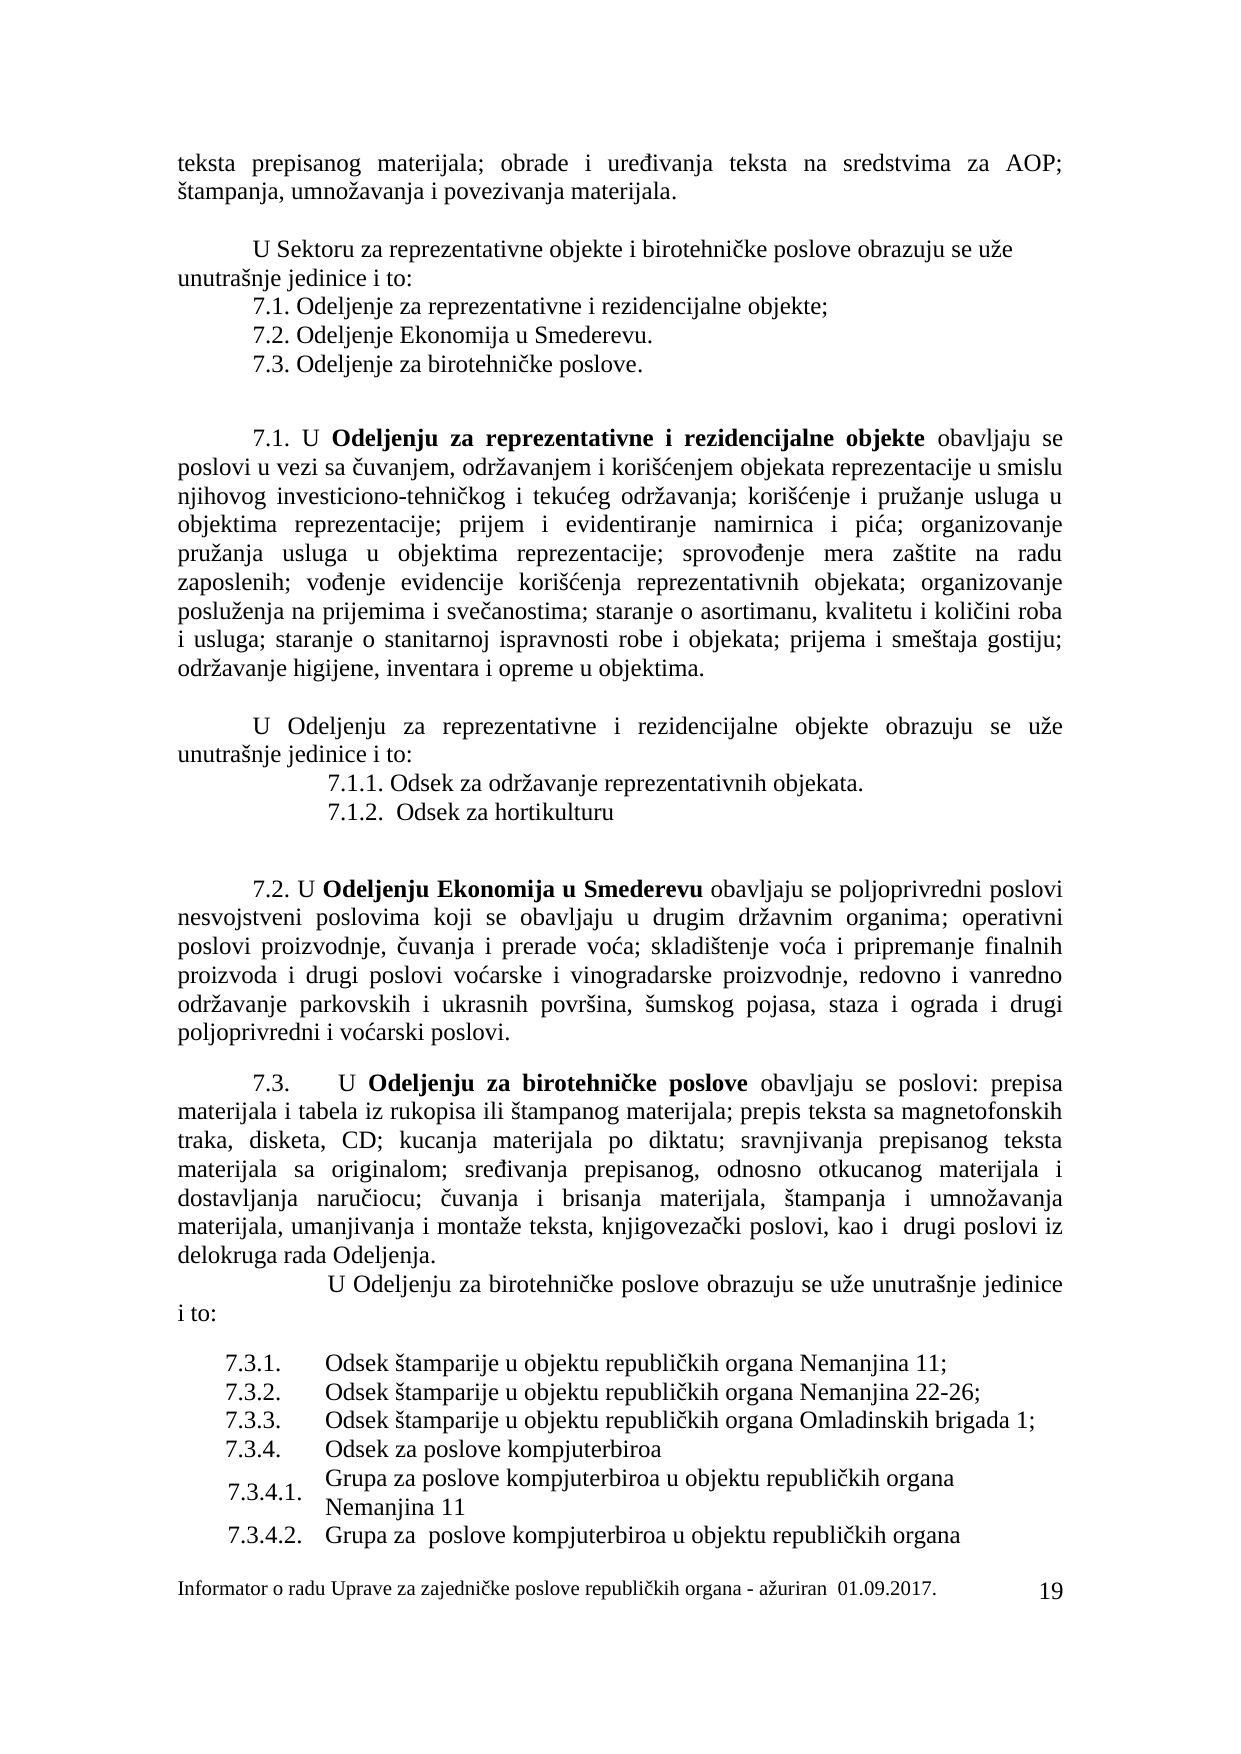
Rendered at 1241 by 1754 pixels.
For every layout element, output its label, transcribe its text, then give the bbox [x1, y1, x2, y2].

table_cell Odsek za poslove kompjuterbiroa [314, 1434, 1076, 1463]
text 7.1. U Odelјenju za reprezentativne i rezidencijalne objekte obavlјaju se poslovi u vezi sa čuvanjem, održavanjem i korišćenjem objekata reprezentacije u smislu njihovog investiciono-tehničkog i tekućeg održavanja; korišćenje i pružanje usluga u objektima reprezentacije; prijem i evidentiranje namirnica i pića; organizovanje pružanja usluga u objektima reprezentacije; sprovođenje mera zaštite na radu zaposlenih; vođenje evidencije korišćenja reprezentativnih objekata; organizovanje posluženja na prijemima i svečanostima; staranje o asortimanu, kvalitetu i količini roba i usluga; staranje o stanitarnoj ispravnosti robe i objekata; prijema i smeštaja gostiju; održavanje higijene, inventara i opreme u objektima. [177, 423, 1063, 682]
table_cell 7.3.3. [214, 1406, 313, 1434]
text 7.2. Odelјenje Ekonomija u Smederevu. [177, 320, 1063, 349]
table_cell Odsek štamparije u objektu republičkih organa Omladinskih brigada 1; [314, 1406, 1076, 1434]
text 7.3. U Odelјenju za birotehničke poslove obavlјaju se poslovi: prepisa materijala i tabela iz rukopisa ili štampanog materijala; prepis teksta sa magnetofonskih traka, disketa, CD; kucanja materijala po diktatu; sravnjivanja prepisanog teksta materijala sa originalom; sređivanja prepisanog, odnosno otkucanog materijala i dostavlјanja naručiocu; čuvanja i brisanja materijala, štampanja i umnožavanja materijala, umanjivanja i montaže teksta, knjigovezački poslovi, kao i drugi poslovi iz delokruga rada Odelјenja. [177, 1068, 1063, 1269]
text 7.1.2. Odsek za hortikulturu [177, 797, 1063, 826]
table_header 7.3.1. [214, 1348, 313, 1377]
table_cell 7.3.4.2. [214, 1521, 313, 1549]
text 7.3. Odelјenje za birotehničke poslove. [177, 349, 1063, 378]
table_cell Odsek štamparije u objektu republičkih organa Nemanjina 22-26; [314, 1377, 1076, 1406]
text U Odelјenju za reprezentativne i rezidencijalne objekte obrazuju se uže unutrašnje jedinice i to: [177, 711, 1063, 768]
table_cell Grupa za poslove kompjuterbiroa u objektu republičkih organa Nemanjina 11 [314, 1463, 1076, 1521]
text 7.1.1. Odsek za održavanje reprezentativnih objekata. [177, 768, 1063, 797]
table_cell 7.3.4. [214, 1434, 313, 1463]
table_cell 7.3.2. [214, 1377, 313, 1406]
text 7.1. Odelјenje za reprezentativne i rezidencijalne objekte; [177, 291, 1063, 320]
table_cell Grupa za poslove kompjuterbiroa u objektu republičkih organa [314, 1521, 1076, 1549]
text 7.2. U Odelјenju Ekonomija u Smederevu obavlјaju se polјoprivredni poslovi nesvojstveni poslovima koji se obavlјaju u drugim državnim organima; operativni poslovi proizvodnje, čuvanja i prerade voća; skladištenje voća i pripremanje finalnih proizvoda i drugi poslovi voćarske i vinogradarske proizvodnje, redovno i vanredno održavanje parkovskih i ukrasnih površina, šumskog pojasa, staza i ograda i drugi polјoprivredni i voćarski poslovi. [177, 874, 1063, 1046]
text U Sektoru za reprezentativne objekte i birotehničke poslove obrazuju se uže unutrašnje jedinice i to: [177, 234, 1063, 291]
table_header Odsek štamparije u objektu republičkih organa Nemanjina 11; [314, 1348, 1076, 1377]
text teksta prepisanog materijala; obrade i uređivanja teksta na sredstvima za AOP; štampanja, umnožavanja i povezivanja materijala. [177, 148, 1063, 205]
text U Odelјenju za birotehničke poslove obrazuju se uže unutrašnje jedinice i to: [177, 1269, 1063, 1326]
table_cell 7.3.4.1. [214, 1463, 313, 1521]
